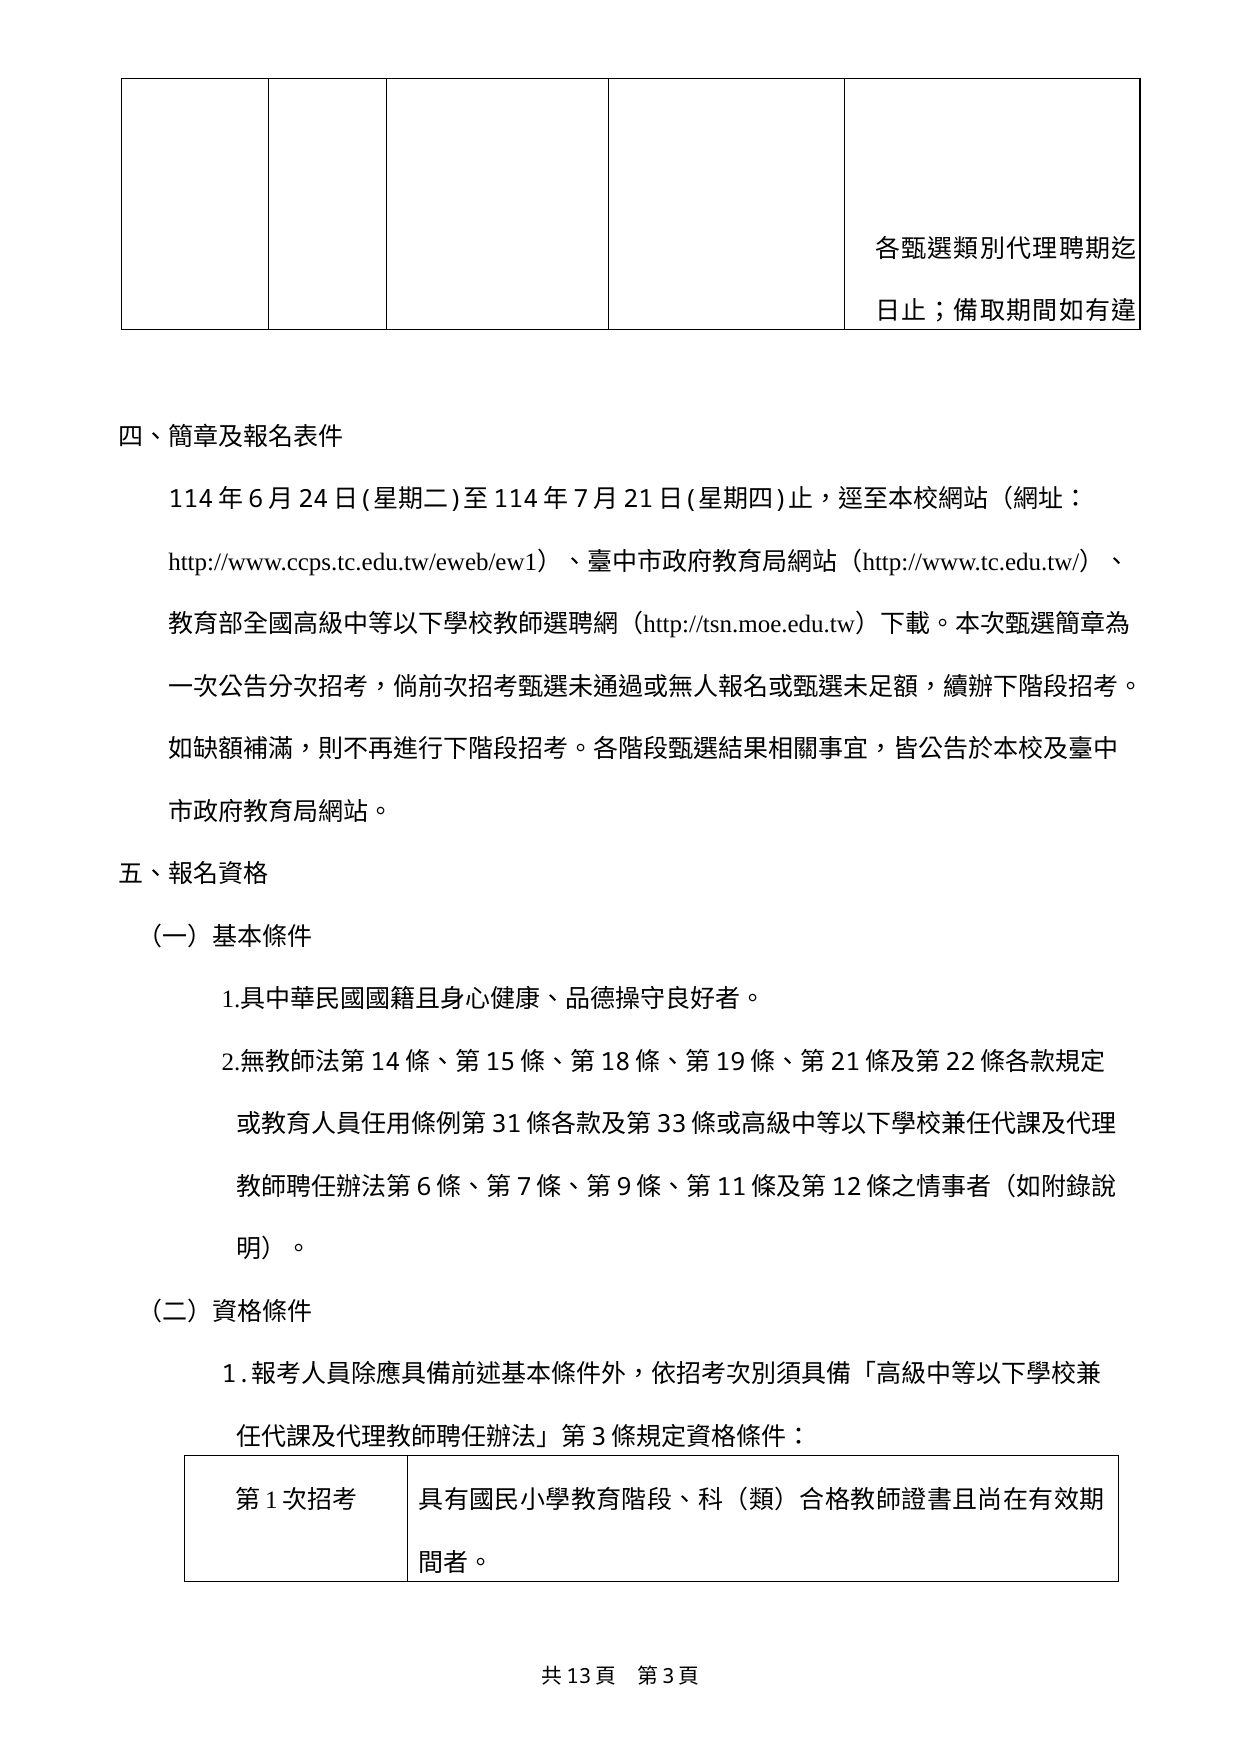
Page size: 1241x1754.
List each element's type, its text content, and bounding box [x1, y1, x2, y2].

text 1.具中華民國國籍且身心健康、品德操守良好者。 [118, 955, 1122, 1018]
text 1.報考人員除應具備前述基本條件外，依招考次別須具備「高級中等以下學校兼任代課及代理教師聘任辦法」第3條規定資格條件： [221, 1330, 1122, 1455]
table_header 具有國民小學教育階段、科（類）合格教師證書且尚在有效期間者。 [408, 1456, 1118, 1581]
table_cell [269, 79, 386, 329]
text 四、簡章及報名表件 114年6月24日(星期二)至114年7月21日(星期四)止，逕至本校網站（網址：http://www.ccps.tc.edu.tw/eweb/ew1）、臺中市政府教育局網站（http://www.tc.edu.tw/）、教育部全國高級中等以下學校教師選聘網（http://tsn.moe.edu.tw）下載。本次甄選簡章為一次公告分次招考，倘前次招考甄選未通過或無人報名或甄選未足額，續辦下階段招考。如缺額補滿，則不再進行下階段招考。各階段甄選結果相關事宜，皆公告於本校及臺中市政府教育局網站。 [118, 393, 1137, 830]
text （二）資格條件 [118, 1268, 1122, 1330]
text （一）基本條件 [118, 893, 1122, 955]
table_cell 本次各類缺額得視教育部國民教育署補助各地方政府114學年度推動國小合理教師員額計畫公文核定函、教師借調狀況調整，如有增減，將配合調整缺額聘用，如經教育局或國教署核定無該項缺額，則該項代理教師錄取資格即取消。 實際授課內容須配合學校需求彈性調配，並須配合學校安排協助相關活動。 聘期起迄日以臺中市政府教育局核定為主(114年8月1日後聘任之聘期以實際報到之日起聘)，惟借調、停聘結束或留職停薪原因消滅，人員提前復職時，即無條件中止聘約，並依規辦理離職手續，不得提出異議及救濟。 普通班一般教師缺，依成績高低依序錄取實缺、留職停薪缺、停聘缺、外加員額缺(預估缺)及借調國教署缺(預估缺)；並備取若干名。 本次甄選之備取人員，如本學年度有新增長期代理教師缺額，得由備取人員依備取順序依序進用，備取期間至各甄選類別代理聘期迄日止；備取期間如有違反報名資格條件者，取消備取資格。 [845, 79, 1139, 329]
table_cell [122, 79, 268, 329]
text 2.無教師法第14條、第15條、第18條、第19條、第21條及第22條各款規定或教育人員任用條例第31條各款及第33條或高級中等以下學校兼任代課及代理教師聘任辦法第6條、第7條、第9條、第11條及第12條之情事者（如附錄說明）。 [221, 1018, 1122, 1268]
table_cell [387, 79, 608, 329]
table_cell [609, 79, 844, 329]
table_header 第1次招考 [185, 1456, 407, 1581]
text 五、報名資格 [118, 830, 1122, 893]
